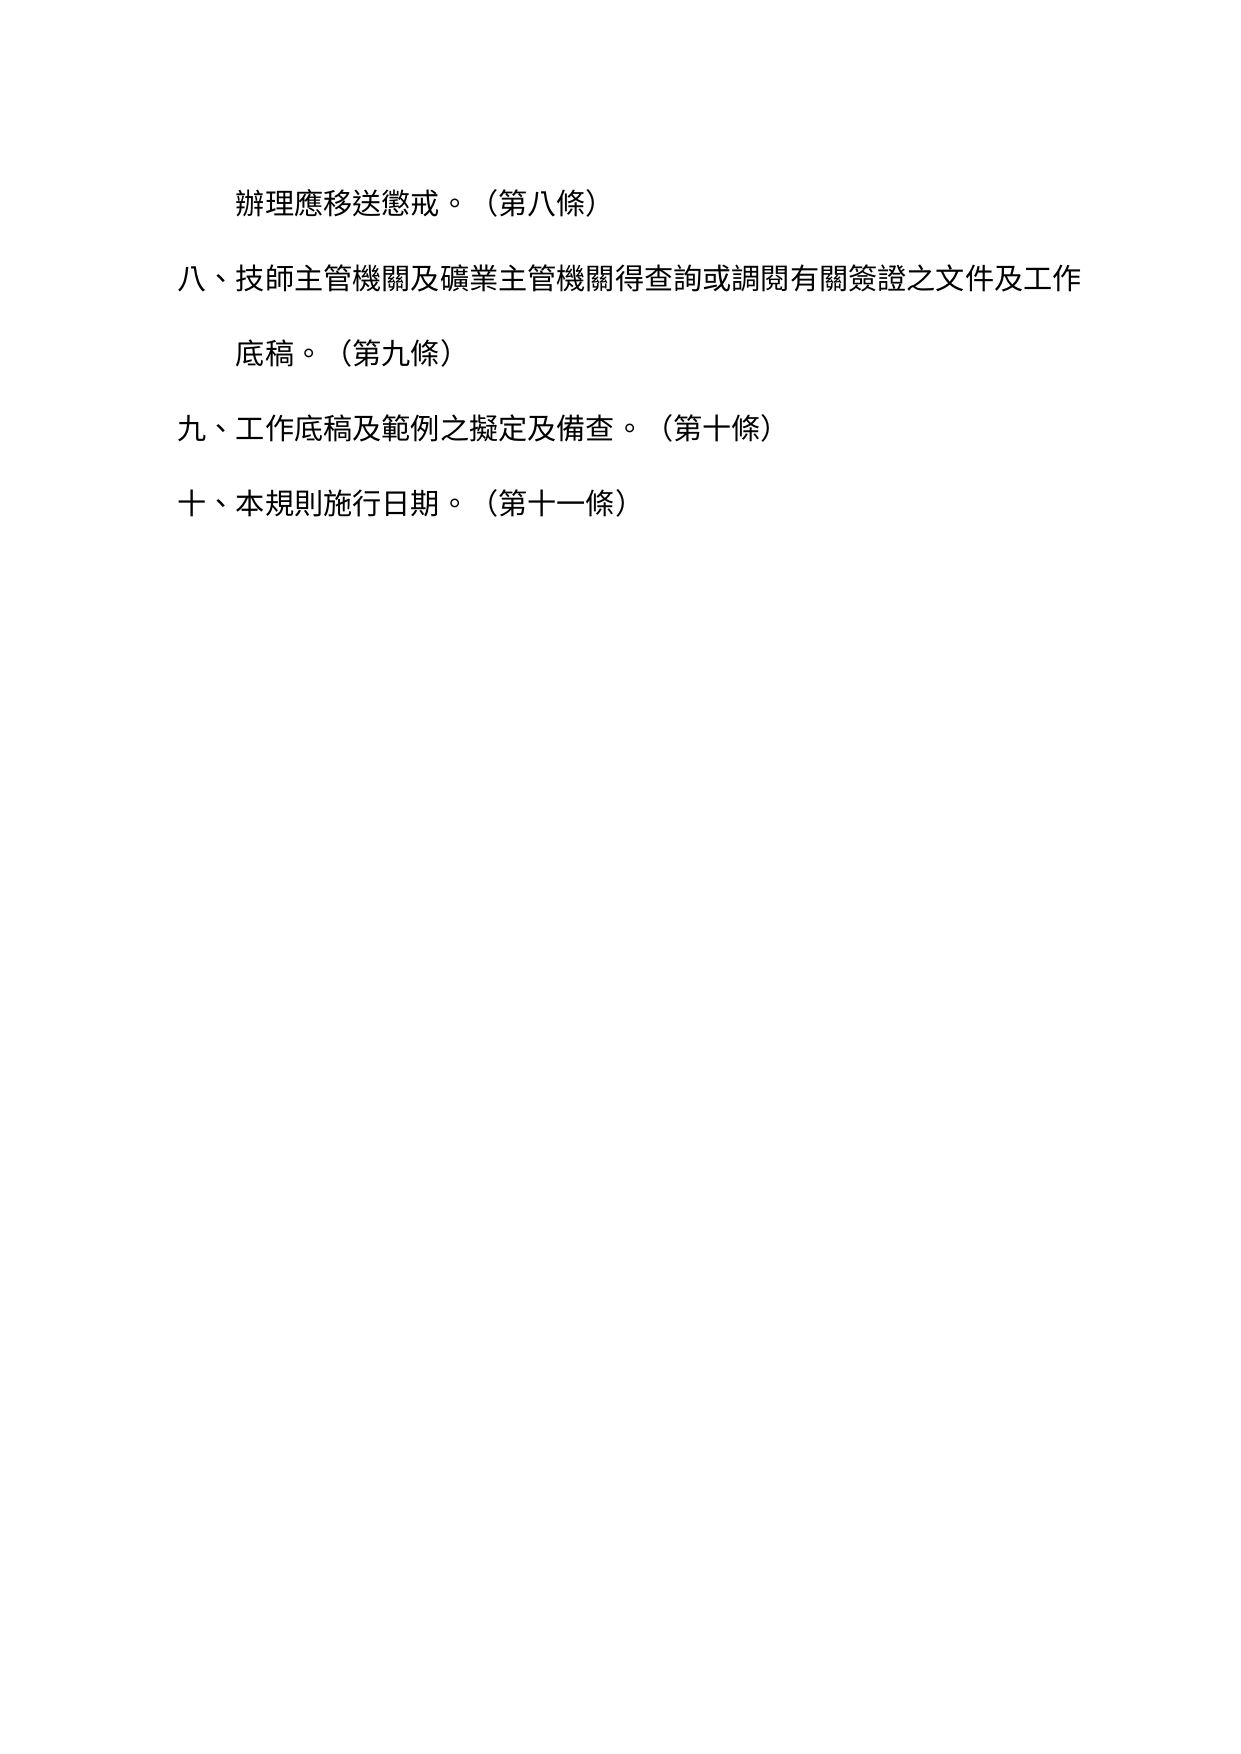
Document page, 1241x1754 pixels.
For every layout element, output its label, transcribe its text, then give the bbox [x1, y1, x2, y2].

text 十、本規則施行日期。（第十一條） [177, 464, 1092, 539]
text 九、工作底稿及範例之擬定及備查。（第十條） [177, 389, 1092, 464]
text 辦理應移送懲戒。（第八條） [177, 164, 1092, 239]
text 八、技師主管機關及礦業主管機關得查詢或調閱有關簽證之文件及工作底稿。（第九條） [177, 239, 1092, 389]
